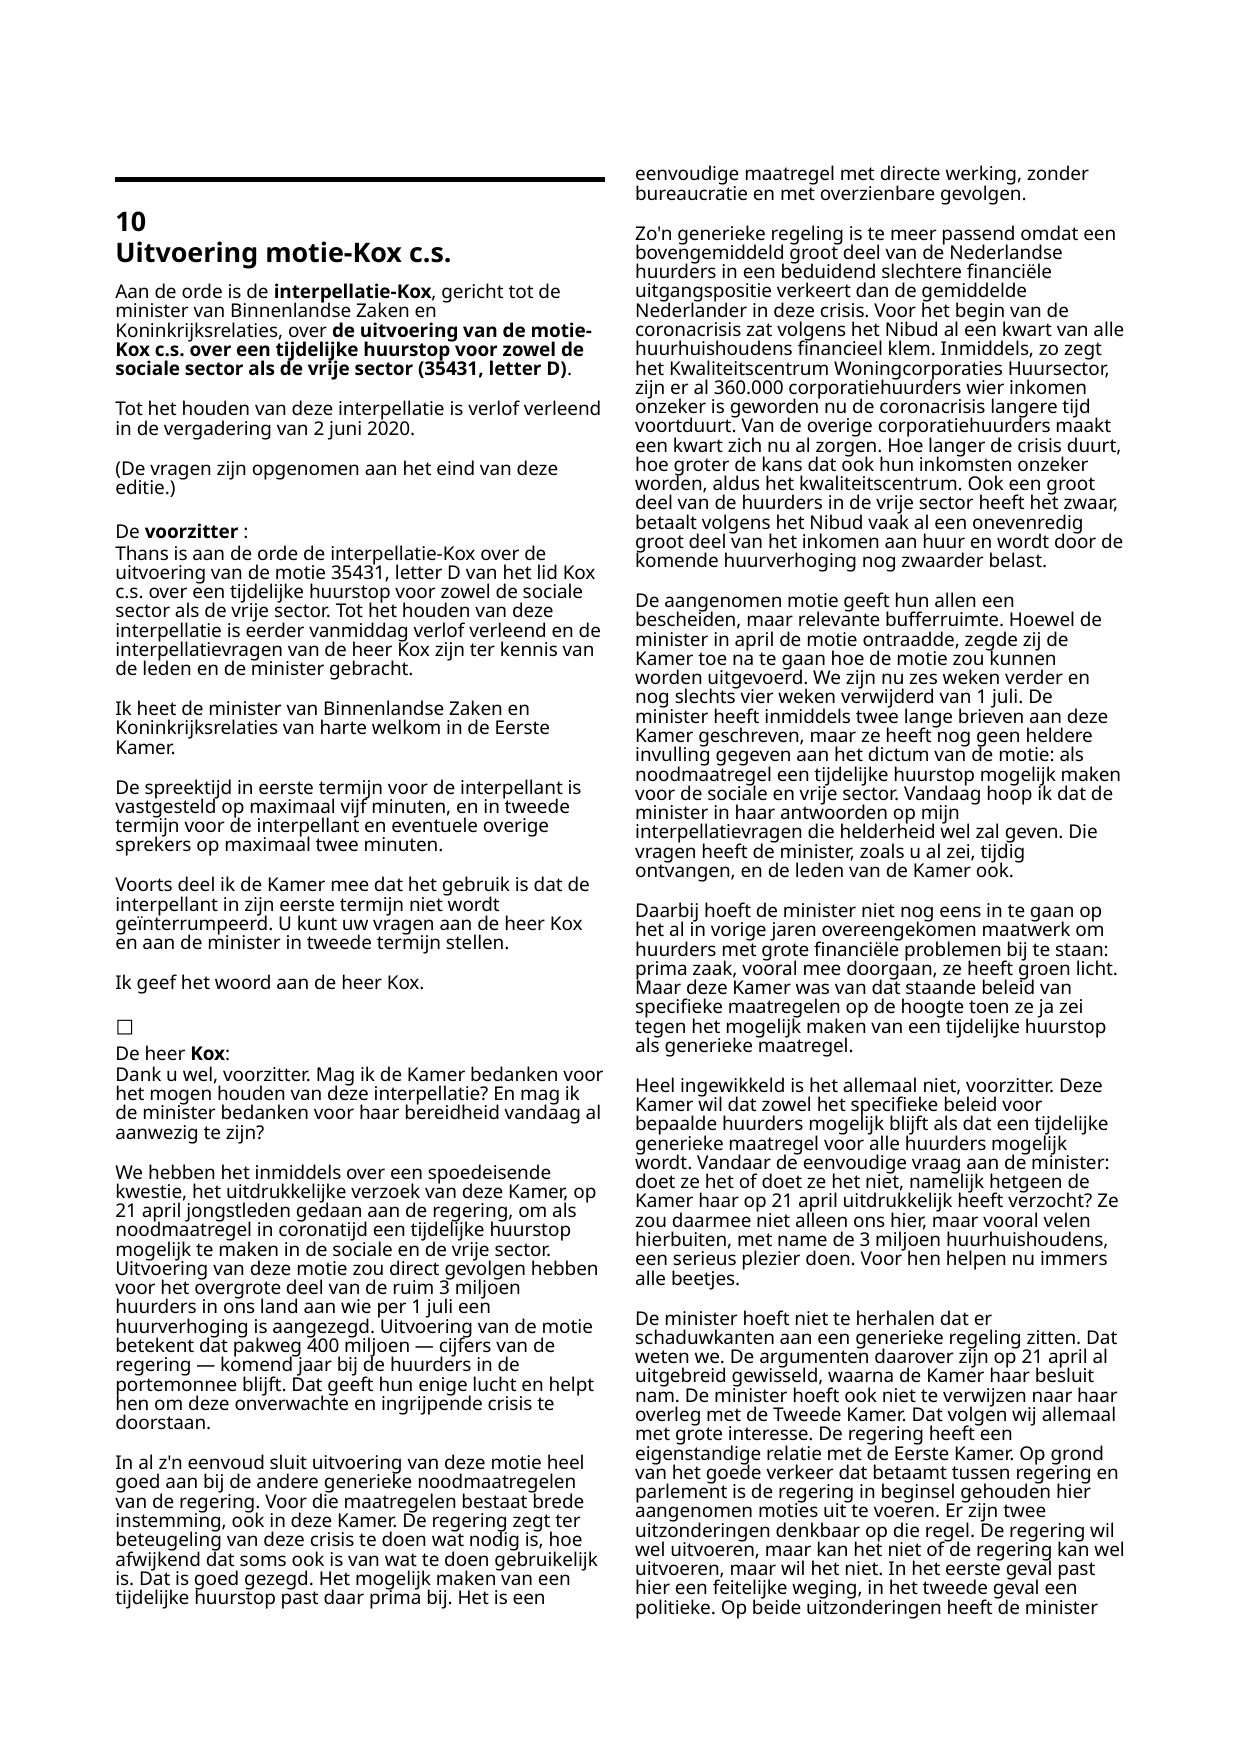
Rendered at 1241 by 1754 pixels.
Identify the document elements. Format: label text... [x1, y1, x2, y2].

text De voorzitter : [115, 519, 605, 544]
text Ik heet de minister van Binnenlandse Zaken en Koninkrijksrelaties van harte welkom in de Eerste Kamer. [115, 700, 605, 758]
text De heer Kox: [115, 1040, 605, 1066]
text Voorts deel ik de Kamer mee dat het gebruik is dat de interpellant in zijn eerste termijn niet wordt geïnterrumpeerd. U kunt uw vragen aan de heer Kox en aan de minister in tweede termijn stellen. [115, 876, 605, 953]
text eenvoudige maatregel met directe werking, zonder bureaucratie en met overzienbare gevolgen. [635, 165, 1125, 204]
text Thans is aan de orde de interpellatie-Kox over de uitvoering van de motie 35431, letter D van het lid Kox c.s. over een tijdelijke huurstop voor zowel de sociale sector als de vrije sector. Tot het houden van deze interpellatie is eerder vanmiddag verlof verleend en de interpellatievragen van de heer Kox zijn ter kennis van de leden en de minister gebracht. [115, 544, 605, 679]
text Daarbij hoeft de minister niet nog eens in te gaan op het al in vorige jaren overeengekomen maatwerk om huurders met grote financiële problemen bij te staan: prima zaak, vooral mee doorgaan, ze heeft groen licht. Maar deze Kamer was van dat staande beleid van specifieke maatregelen op de hoogte toen ze ja zei tegen het mogelijk maken van een tijdelijke huurstop als generieke maatregel. [635, 902, 1125, 1056]
text De minister hoeft niet te herhalen dat er schaduwkanten aan een generieke regeling zitten. Dat weten we. De argumenten daarover zijn op 21 april al uitgebreid gewisseld, waarna de Kamer haar besluit nam. De minister hoeft ook niet te verwijzen naar haar overleg met de Tweede Kamer. Dat volgen wij allemaal met grote interesse. De regering heeft een eigenstandige relatie met de Eerste Kamer. Op grond van het goede verkeer dat betaamt tussen regering en parlement is de regering in beginsel gehouden hier aangenomen moties uit te voeren. Er zijn twee uitzonderingen denkbaar op die regel. De regering wil wel uitvoeren, maar kan het niet of de regering kan wel uitvoeren, maar wil het niet. In het eerste geval past hier een feitelijke weging, in het tweede geval een politieke. Op beide uitzonderingen heeft de minister [635, 1309, 1125, 1618]
text Heel ingewikkeld is het allemaal niet, voorzitter. Deze Kamer wil dat zowel het specifieke beleid voor bepaalde huurders mogelijk blijft als dat een tijdelijke generieke maatregel voor alle huurders mogelijk wordt. Vandaar de eenvoudige vraag aan de minister: doet ze het of doet ze het niet, namelijk hetgeen de Kamer haar op 21 april uitdrukkelijk heeft verzocht? Ze zou daarmee niet alleen ons hier, maar vooral velen hierbuiten, met name de 3 miljoen huurhuishoudens, een serieus plezier doen. Voor hen helpen nu immers alle beetjes. [635, 1077, 1125, 1289]
text De spreektijd in eerste termijn voor de interpellant is vastgesteld op maximaal vijf minuten, en in tweede termijn voor de interpellant en eventuele overige sprekers op maximaal twee minuten. [115, 779, 605, 856]
text De aangenomen motie geeft hun allen een bescheiden, maar relevante bufferruimte. Hoewel de minister in april de motie ontraadde, zegde zij de Kamer toe na te gaan hoe de motie zou kunnen worden uitgevoerd. We zijn nu zes weken verder en nog slechts vier weken verwijderd van 1 juli. De minister heeft inmiddels twee lange brieven aan deze Kamer geschreven, maar ze heeft nog geen heldere invulling gegeven aan het dictum van de motie: als noodmaatregel een tijdelijke huurstop mogelijk maken voor de sociale en vrije sector. Vandaag hoop ik dat de minister in haar antwoorden op mijn interpellatievragen die helderheid wel zal geven. Die vragen heeft de minister, zoals u al zei, tijdig ontvangen, en de leden van de Kamer ook. [635, 592, 1125, 881]
text Zo'n generieke regeling is te meer passend omdat een bovengemiddeld groot deel van de Nederlandse huurders in een beduidend slechtere financiële uitgangspositie verkeert dan de gemiddelde Nederlander in deze crisis. Voor het begin van de coronacrisis zat volgens het Nibud al een kwart van alle huurhuishoudens financieel klem. Inmiddels, zo zegt het Kwaliteitscentrum Woningcorporaties Huursector, zijn er al 360.000 corporatiehuurders wier inkomen onzeker is geworden nu de coronacrisis langere tijd voortduurt. Van de overige corporatiehuurders maakt een kwart zich nu al zorgen. Hoe langer de crisis duurt, hoe groter de kans dat ook hun inkomsten onzeker worden, aldus het kwaliteitscentrum. Ook een groot deel van de huurders in de vrije sector heeft het zwaar, betaalt volgens het Nibud vaak al een onevenredig groot deel van het inkomen aan huur en wordt door de komende huurverhoging nog zwaarder belast. [635, 224, 1125, 571]
text Aan de orde is de interpellatie-Kox, gericht tot de minister van Binnenlandse Zaken en Koninkrijksrelaties, over de uitvoering van de motie-Kox c.s. over een tijdelijke huurstop voor zowel de sociale sector als de vrije sector (35431, letter D). [115, 283, 605, 379]
text Uitvoering motie-Kox c.s. [115, 239, 605, 283]
text We hebben het inmiddels over een spoedeisende kwestie, het uitdrukkelijke verzoek van deze Kamer, op 21 april jongstleden gedaan aan de regering, om als noodmaatregel in coronatijd een tijdelijke huurstop mogelijk te maken in de sociale en de vrije sector. Uitvoering van deze motie zou direct gevolgen hebben voor het overgrote deel van de ruim 3 miljoen huurders in ons land aan wie per 1 juli een huurverhoging is aangezegd. Uitvoering van de motie betekent dat pakweg 400 miljoen — cijfers van de regering — komend jaar bij de huurders in de portemonnee blijft. Dat geeft hun enige lucht en helpt hen om deze onverwachte en ingrijpende crisis te doorstaan. [115, 1164, 605, 1433]
text ⬜ [115, 1014, 605, 1040]
text (De vragen zijn opgenomen aan het eind van deze editie.) [115, 459, 605, 498]
text Tot het houden van deze interpellatie is verlof verleend in de vergadering van 2 juni 2020. [115, 400, 605, 439]
text 10 [115, 203, 605, 239]
text Dank u wel, voorzitter. Mag ik de Kamer bedanken voor het mogen houden van deze interpellatie? En mag ik de minister bedanken voor haar bereidheid vandaag al aanwezig te zijn? [115, 1066, 605, 1143]
text Ik geef het woord aan de heer Kox. [115, 974, 605, 993]
text In al z'n eenvoud sluit uitvoering van deze motie heel goed aan bij de andere generieke noodmaatregelen van de regering. Voor die maatregelen bestaat brede instemming, ook in deze Kamer. De regering zegt ter beteugeling van deze crisis te doen wat nodig is, hoe afwijkend dat soms ook is van wat te doen gebruikelijk is. Dat is goed gezegd. Het mogelijk maken van een tijdelijke huurstop past daar prima bij. Het is een [115, 1454, 605, 1608]
